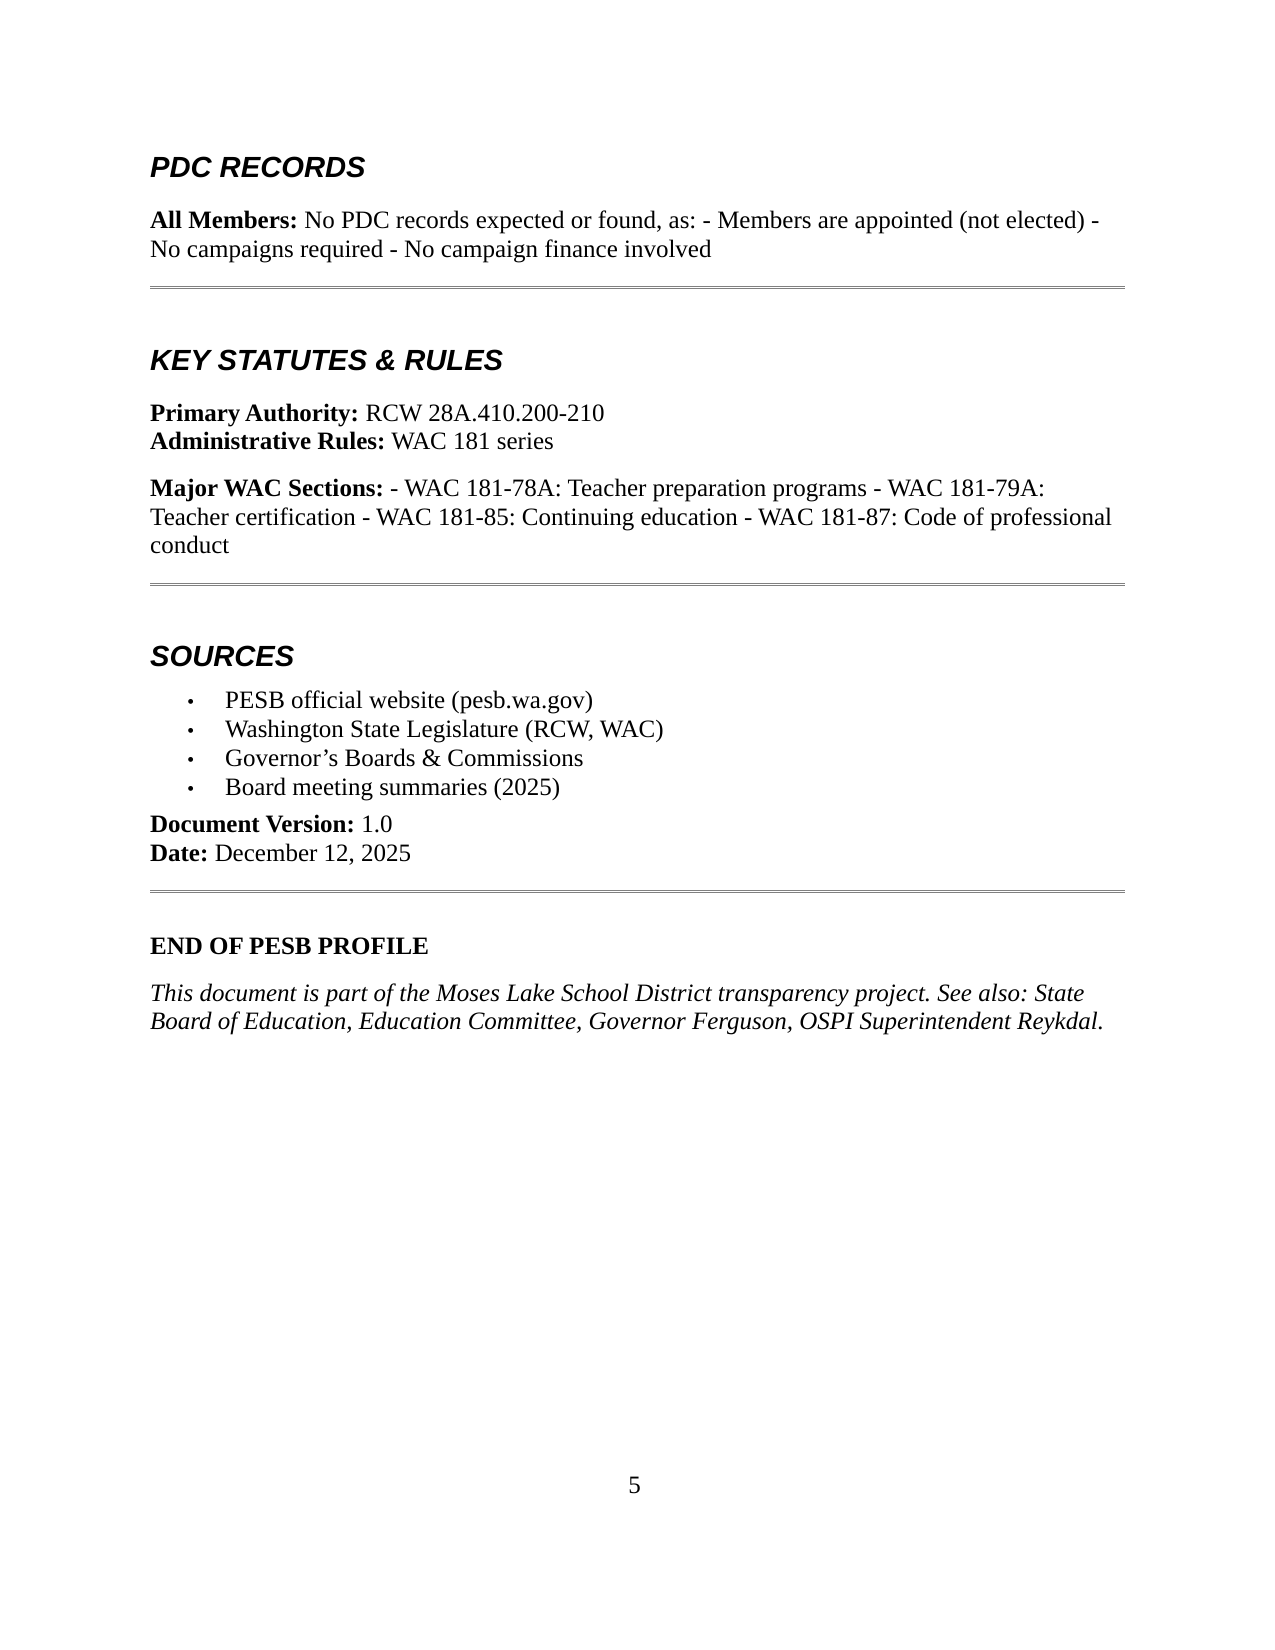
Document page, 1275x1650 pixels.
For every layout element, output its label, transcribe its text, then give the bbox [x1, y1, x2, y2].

text END OF PESB PROFILE [150, 931, 1125, 960]
list Board meeting summaries (2025) [187, 772, 1125, 800]
text All Members: No PDC records expected or found, as: - Members are appointed (not elected) - No campaigns required - No campaign finance involved [150, 205, 1125, 262]
text This document is part of the Moses Lake School District transparency project. See also: State Board of Education, Education Committee, Governor Ferguson, OSPI Superintendent Reykdal. [150, 978, 1125, 1035]
subtitle PDC RECORDS [150, 150, 1125, 183]
list PESB official website (pesb.wa.gov) [187, 685, 1125, 714]
list Governor’s Boards & Commissions [187, 743, 1125, 772]
text Primary Authority: RCW 28A.410.200-210 Administrative Rules: WAC 181 series [150, 398, 1125, 455]
subtitle KEY STATUTES & RULES [150, 343, 1125, 376]
text Document Version: 1.0 Date: December 12, 2025 [150, 809, 1125, 867]
text Major WAC Sections: - WAC 181-78A: Teacher preparation programs - WAC 181-79A: Teacher certification - WAC 181-85: Continuing education - WAC 181-87: Code of professional conduct [150, 473, 1125, 559]
list Washington State Legislature (RCW, WAC) [187, 714, 1125, 743]
subtitle SOURCES [150, 639, 1125, 673]
